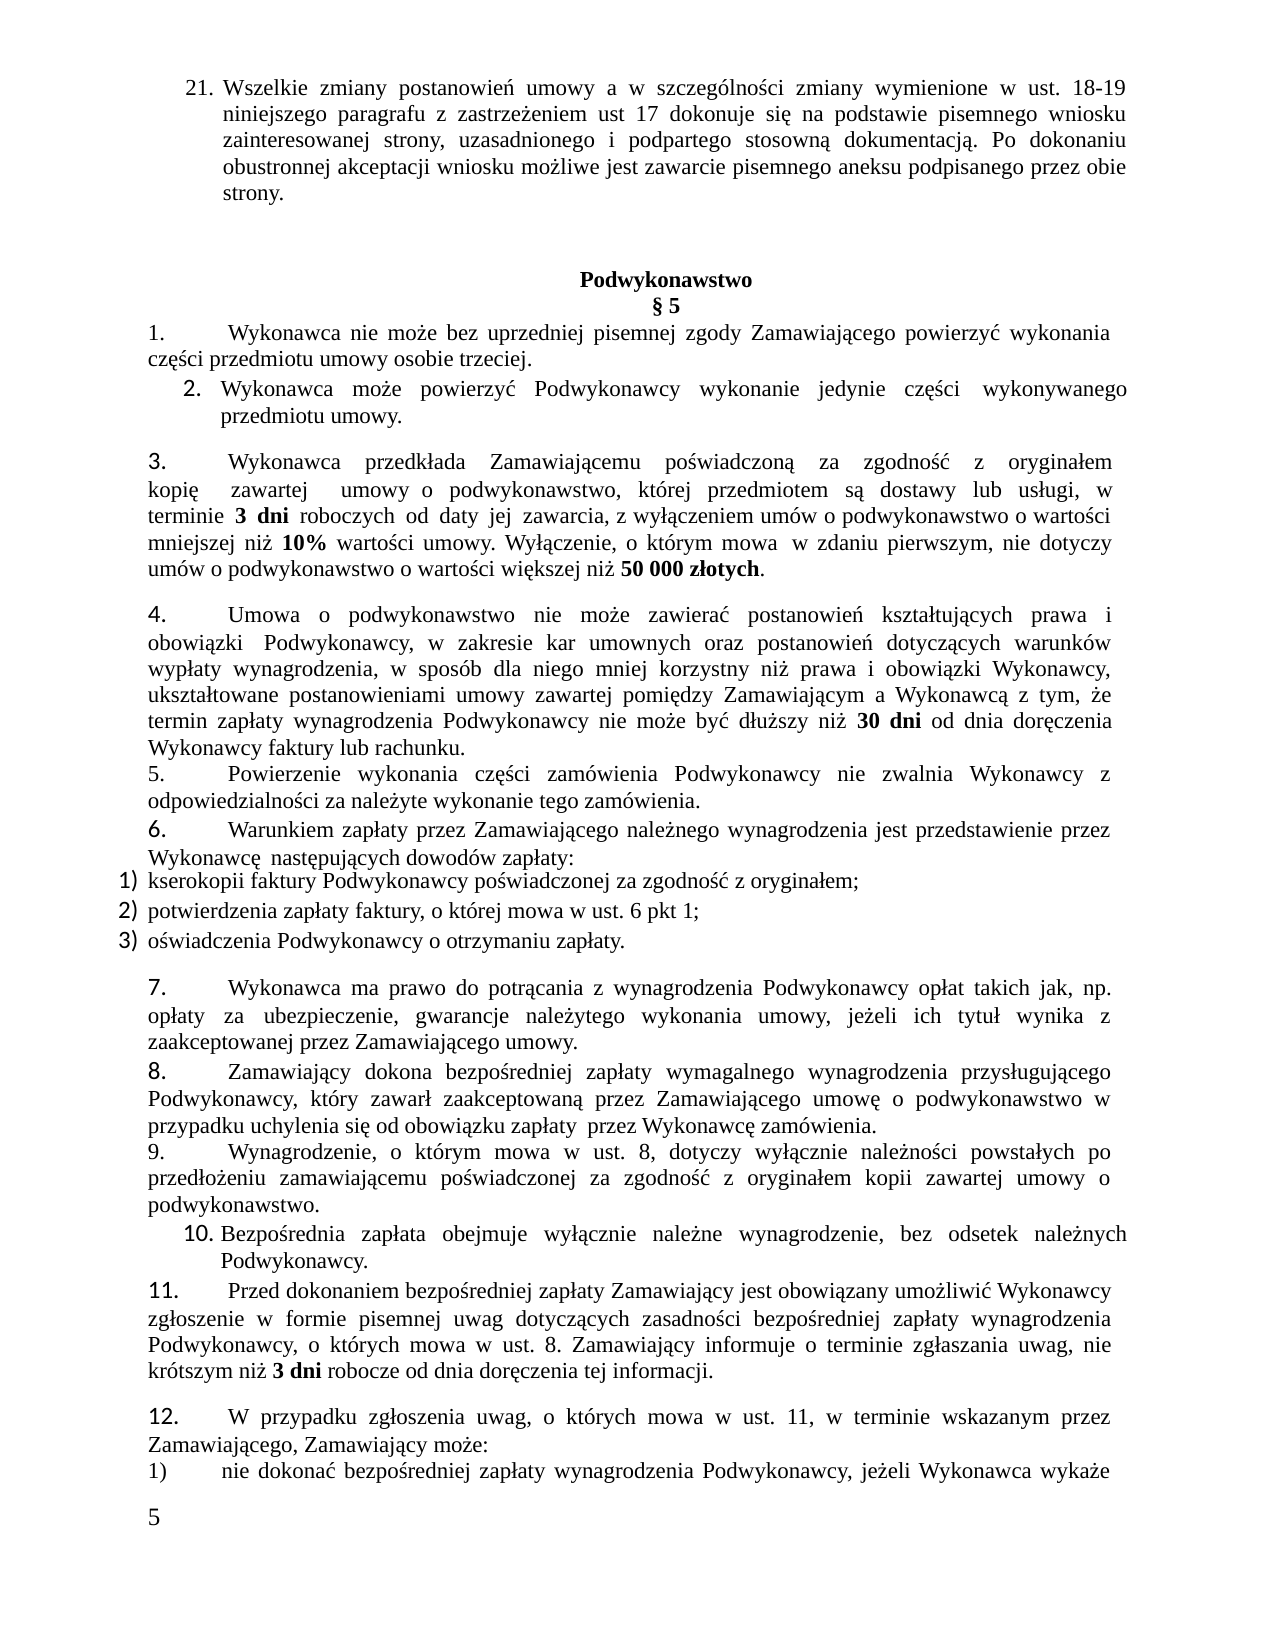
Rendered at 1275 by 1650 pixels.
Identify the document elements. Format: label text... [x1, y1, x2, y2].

list Wynagrodzenie, o którym mowa w ust. 8, dotyczy wyłącznie należności powstałych po przedłożeniu zamawiającemu poświadczonej za zgodność z oryginałem kopii zawartej umowy o podwykonawstwo. [148, 1138, 1112, 1217]
list Powierzenie wykonania części zamówienia Podwykonawcy nie zwalnia Wykonawcy z odpowiedzialności za należyte wykonanie tego zamówienia. [148, 760, 1112, 813]
text § 5 [306, 293, 1027, 319]
list Wykonawca może powierzyć Podwykonawcy wykonanie jedynie części wykonywanego przedmiotu umowy. [183, 372, 1127, 429]
list W przypadku zgłoszenia uwag, o których mowa w ust. 11, w terminie wskazanym przez Zamawiającego, Zamawiający może: [148, 1400, 1112, 1457]
list Wszelkie zmiany postanowień umowy a w szczególności zmiany wymienione w ust. 18-19 niniejszego paragrafu z zastrzeżeniem ust 17 dokonuje się na podstawie pisemnego wniosku zainteresowanej strony, uzasadnionego i podpartego stosowną dokumentacją. Po dokonaniu obustronnej akceptacji wniosku możliwe jest zawarcie pisemnego aneksu podpisanego przez obie strony. [185, 74, 1127, 206]
list Wykonawca ma prawo do potrącania z wynagrodzenia Podwykonawcy opłat takich jak, np. opłaty za ubezpieczenie, gwarancje należytego wykonania umowy, jeżeli ich tytuł wynika z zaakceptowanej przez Zamawiającego umowy. [148, 972, 1112, 1055]
list Zamawiający dokona bezpośredniej zapłaty wymagalnego wynagrodzenia przysługującego Podwykonawcy, który zawarł zaakceptowaną przez Zamawiającego umowę o podwykonawstwo w przypadku uchylenia się od obowiązku zapłaty przez Wykonawcę zamówienia. [148, 1055, 1112, 1138]
list Wykonawca nie może bez uprzedniej pisemnej zgody Zamawiającego powierzyć wykonania części przedmiotu umowy osobie trzeciej. [148, 319, 1112, 372]
list Wykonawca przedkłada Zamawiającemu poświadczoną za zgodność z oryginałem kopię zawartej umowy o podwykonawstwo, której przedmiotem są dostawy lub usługi, w terminie 3 dni roboczych od daty jej zawarcia, z wyłączeniem umów o podwykonawstwo o wartości mniejszej niż 10% wartości umowy. Wyłączenie, o którym mowa w zdaniu pierwszym, nie dotyczy umów o podwykonawstwo o wartości większej niż 50 000 złotych. [148, 445, 1113, 581]
list Umowa o podwykonawstwo nie może zawierać postanowień kształtujących prawa i obowiązki Podwykonawcy, w zakresie kar umownych oraz postanowień dotyczących warunków wypłaty wynagrodzenia, w sposób dla niego mniej korzystny niż prawa i obowiązki Wykonawcy, ukształtowane postanowieniami umowy zawartej pomiędzy Zamawiającym a Wykonawcą z tym, że termin zapłaty wynagrodzenia Podwykonawcy nie może być dłuższy niż 30 dni od dnia doręczenia Wykonawcy faktury lub rachunku. [148, 598, 1112, 760]
list Warunkiem zapłaty przez Zamawiającego należnego wynagrodzenia jest przedstawienie przez Wykonawcę następujących dowodów zapłaty: [148, 813, 1112, 870]
text Podwykonawstwo [306, 266, 1027, 293]
list nie dokonać bezpośredniej zapłaty wynagrodzenia Podwykonawcy, jeżeli Wykonawca wykaże [148, 1457, 1111, 1483]
list Przed dokonaniem bezpośredniej zapłaty Zamawiający jest obowiązany umożliwić Wykonawcy zgłoszenie w formie pisemnej uwag dotyczących zasadności bezpośredniej zapłaty wynagrodzenia Podwykonawcy, o których mowa w ust. 8. Zamawiający informuje o terminie zgłaszania uwag, nie krótszym niż 3 dni robocze od dnia doręczenia tej informacji. [148, 1274, 1113, 1384]
list oświadczenia Podwykonawcy o otrzymaniu zapłaty. [118, 924, 1127, 955]
list kserokopii faktury Podwykonawcy poświadczonej za zgodność z oryginałem; [118, 870, 1127, 894]
list potwierdzenia zapłaty faktury, o której mowa w ust. 6 pkt 1; [118, 894, 1127, 924]
list Bezpośrednia zapłata obejmuje wyłącznie należne wynagrodzenie, bez odsetek należnych Podwykonawcy. [183, 1217, 1127, 1274]
